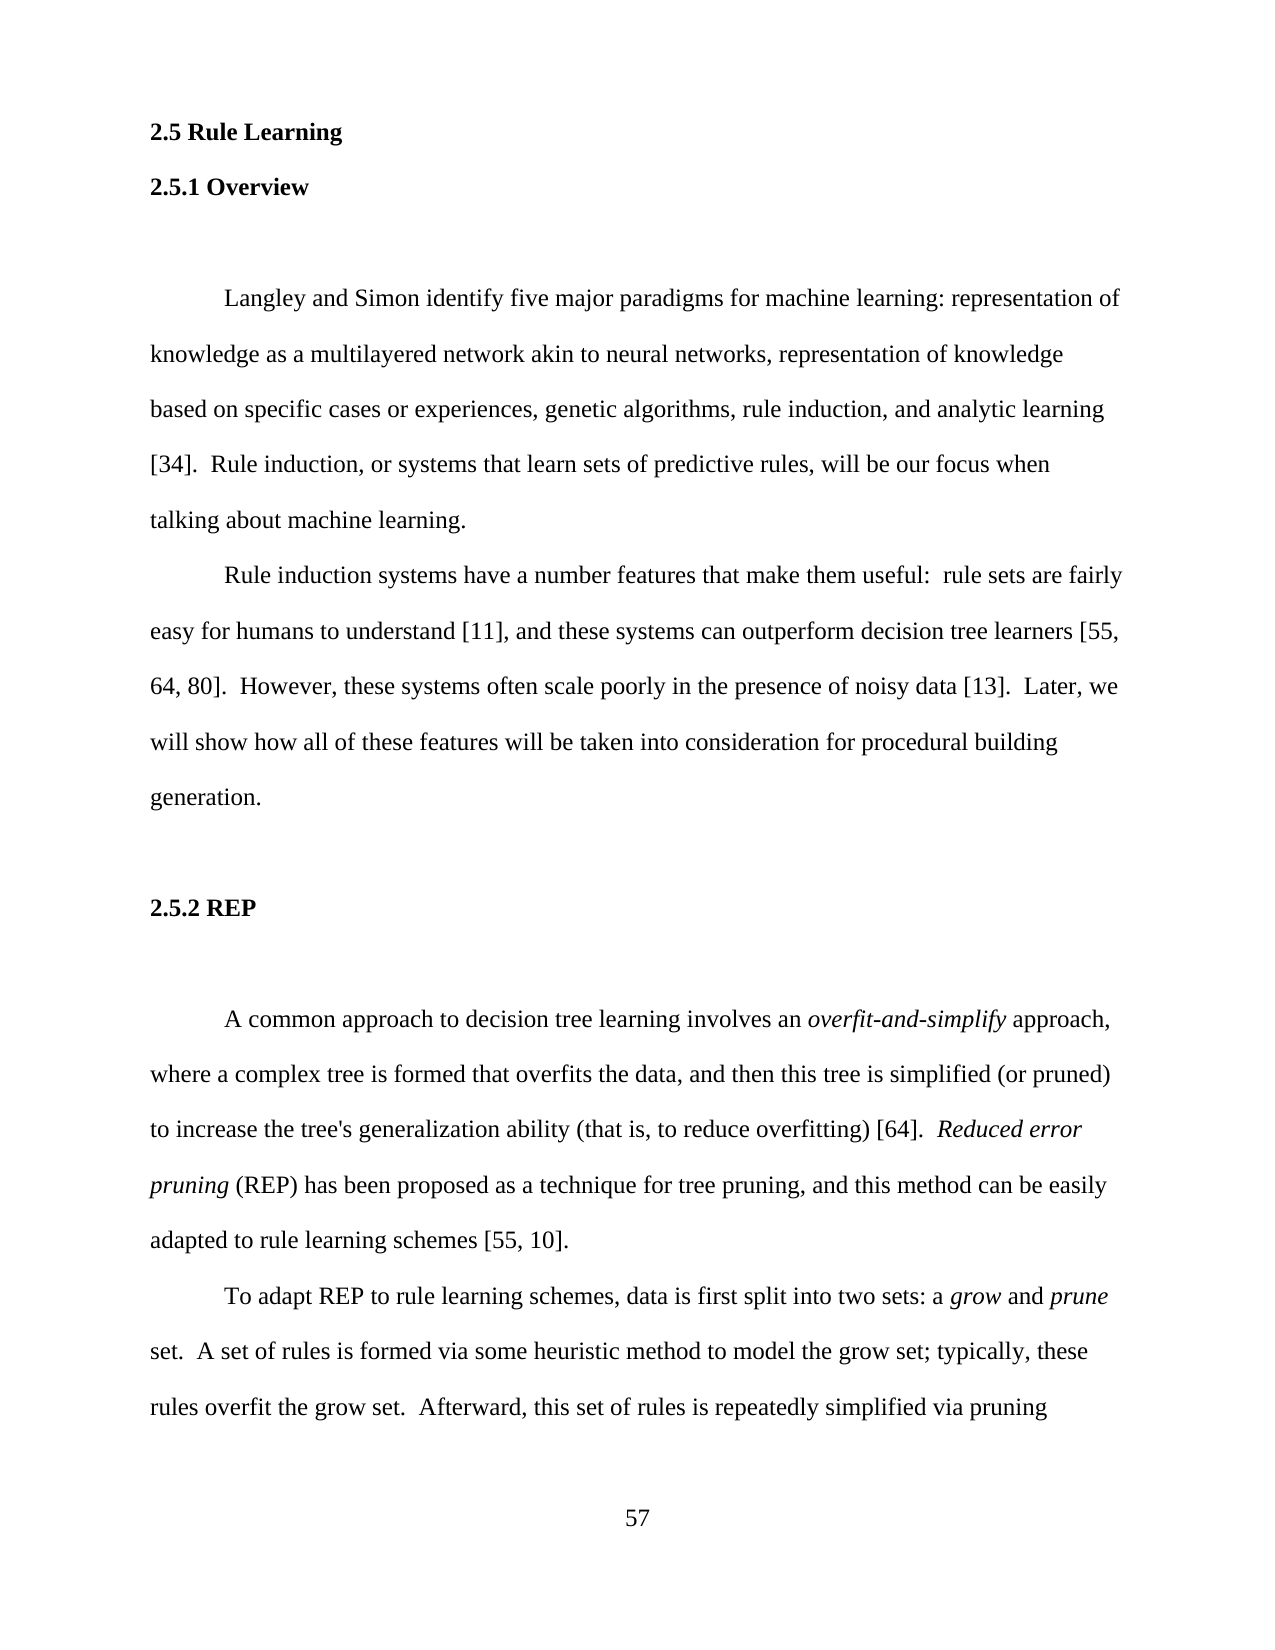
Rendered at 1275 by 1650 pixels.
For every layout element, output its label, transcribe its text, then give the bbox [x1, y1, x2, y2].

text 2.5 Rule Learning [150, 118, 1125, 146]
text A common approach to decision tree learning involves an overfit-and-simplify approach, where a complex tree is formed that overfits the data, and then this tree is simplified (or pruned) to increase the tree's generalization ability (that is, to reduce overfitting) [64]. Reduced error pruning (REP) has been proposed as a technique for tree pruning, and this method can be easily adapted to rule learning schemes [55, 10]. [150, 1005, 1125, 1254]
text To adapt REP to rule learning schemes, data is first split into two sets: a grow and prune set. A set of rules is formed via some heuristic method to model the grow set; typically, these rules overfit the grow set. Afterward, this set of rules is repeatedly simplified via pruning [150, 1282, 1125, 1420]
text 2.5.1 Overview [150, 173, 1125, 201]
text 2.5.2 REP [150, 894, 1125, 922]
text Langley and Simon identify five major paradigms for machine learning: representation of knowledge as a multilayered network akin to neural networks, representation of knowledge based on specific cases or experiences, genetic algorithms, rule induction, and analytic learning [34]. Rule induction, or systems that learn sets of predictive rules, will be our focus when talking about machine learning. [150, 284, 1125, 534]
text Rule induction systems have a number features that make them useful: rule sets are fairly easy for humans to understand [11], and these systems can outperform decision tree learners [55, 64, 80]. However, these systems often scale poorly in the presence of noisy data [13]. Later, we will show how all of these features will be taken into consideration for procedural building generation. [150, 561, 1125, 811]
